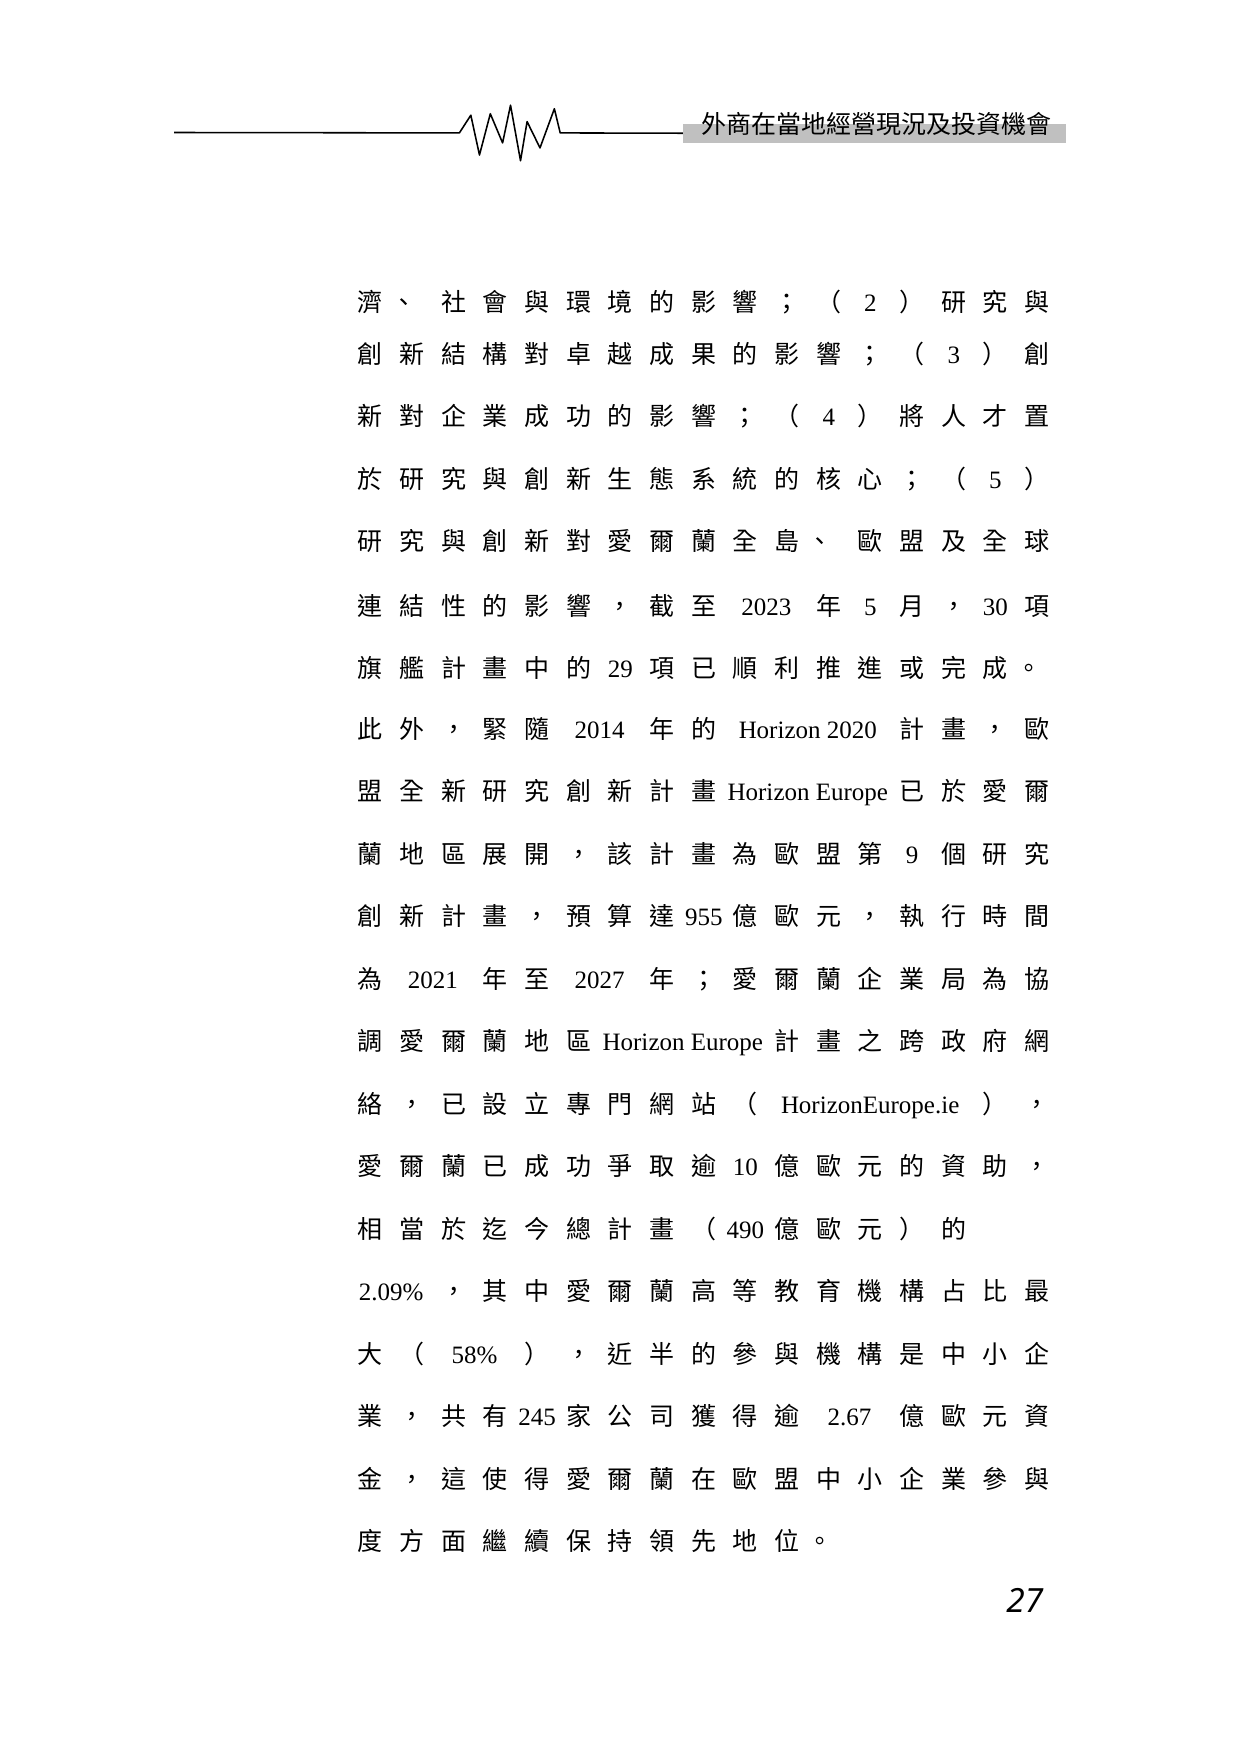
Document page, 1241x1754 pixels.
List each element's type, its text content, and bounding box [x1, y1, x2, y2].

text 濟、社會與環境的影響；（2）研究與創新結構對卓越成果的影響；（3）創新對企業成功的影響；（4）將人才置於研究與創新生態系統的核心；（5）研究與創新對愛爾蘭全島、歐盟及全球連結性的影響，截至2023年5月，30項旗艦計畫中的29項已順利推進或完成。此外，緊隨2014年的Horizon 2020計畫，歐盟全新研究創新計畫Horizon Europe已於愛爾蘭地區展開，該計畫為歐盟第9個研究創新計畫，預算達955億歐元，執行時間為2021年至2027年；愛爾蘭企業局為協調愛爾蘭地區Horizon Europe計畫之跨政府網絡，已設立專門網站（HorizonEurope.ie），愛爾蘭已成功爭取逾10億歐元的資助，相當於迄今總計畫（490億歐元）的2.09%，其中愛爾蘭高等教育機構占比最大（58%），近半的參與機構是中小企業，共有245家公司獲得逾2.67億歐元資金，這使得愛爾蘭在歐盟中小企業參與度方面繼續保持領先地位。 [281, 250, 1058, 1563]
